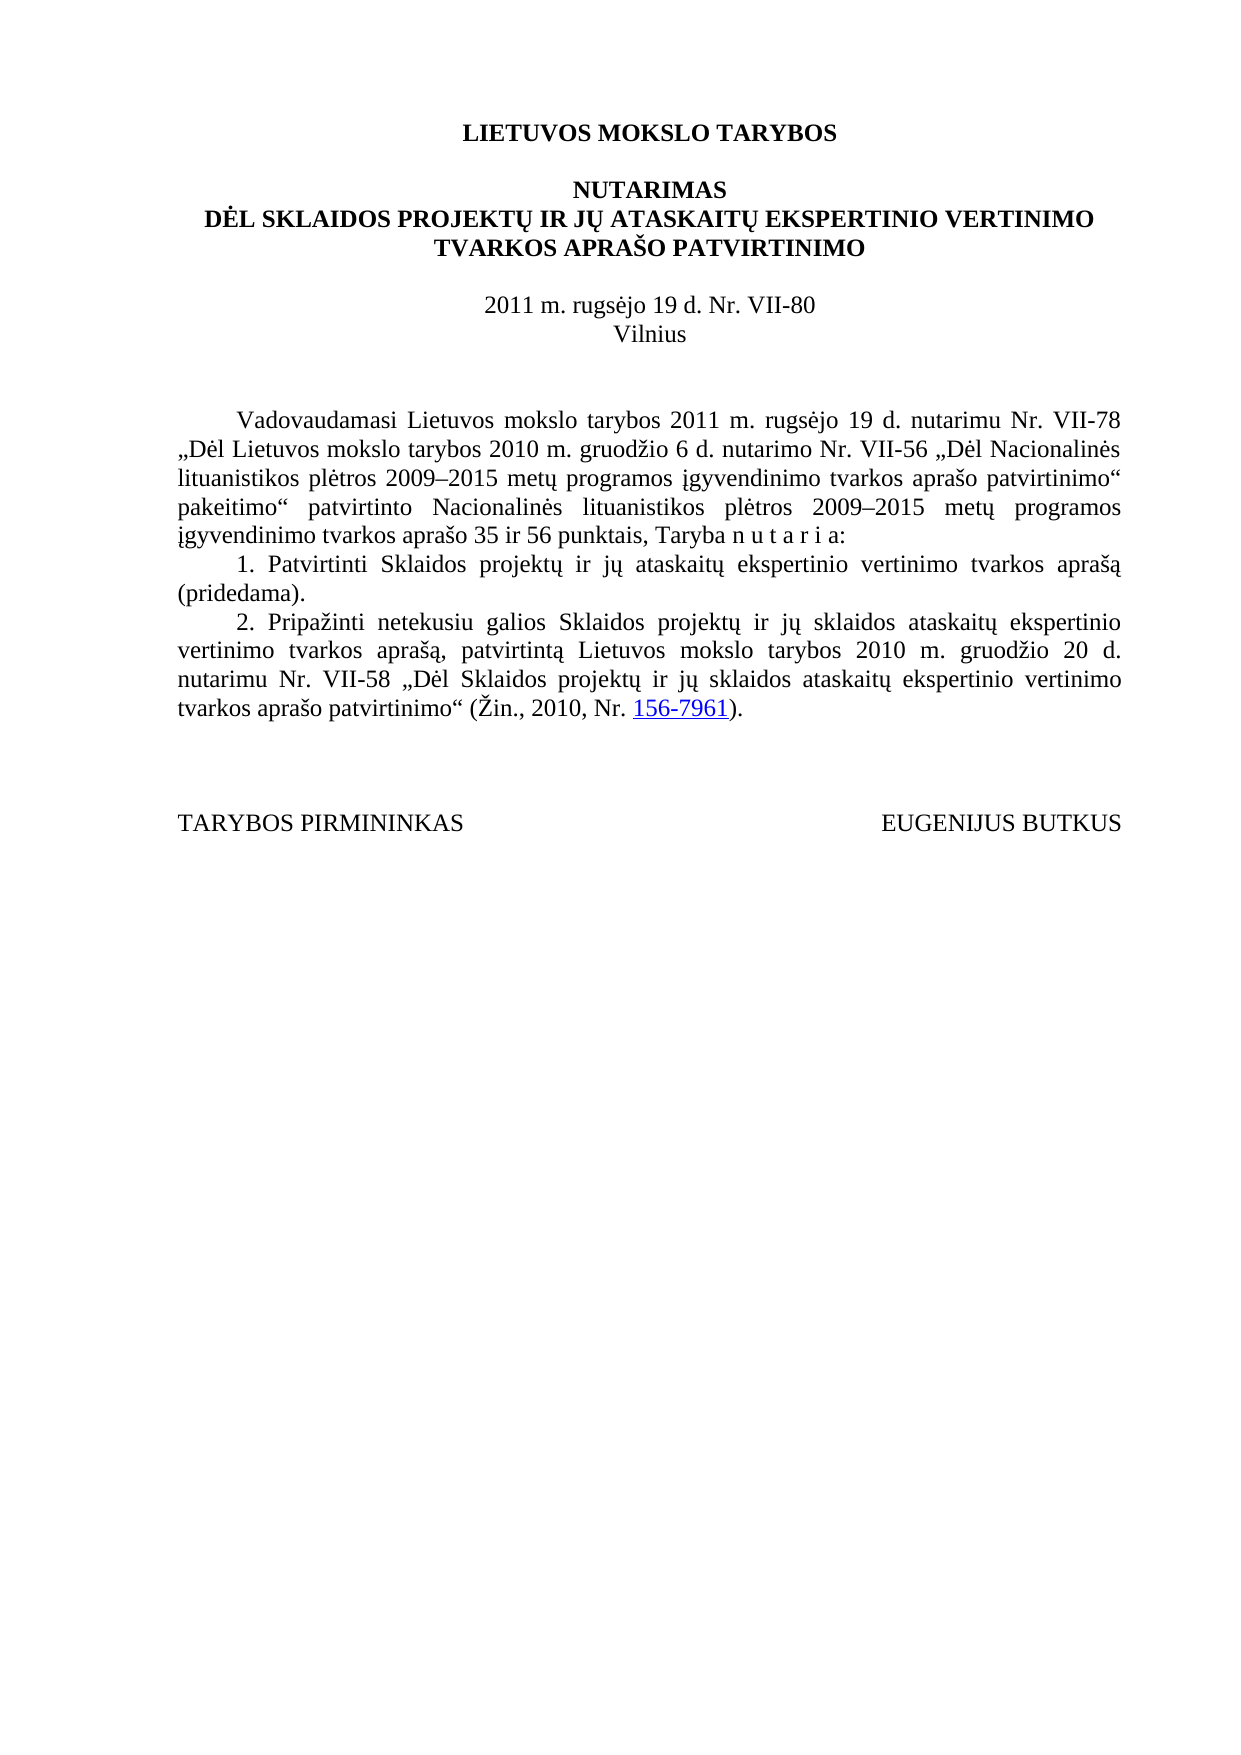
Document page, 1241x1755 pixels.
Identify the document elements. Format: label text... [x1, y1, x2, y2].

text 2. Pripažinti netekusiu galios Sklaidos projektų ir jų sklaidos ataskaitų ekspertinio vertinimo tvarkos aprašą, patvirtintą Lietuvos mokslo tarybos 2010 m. gruodžio 20 d. nutarimu Nr. VII-58 „Dėl sklaidos projektų ir jų sklaidos ataskaitų ekspertinio vertinimo tvarkos aprašo patvirtinimo“ (Žin., 2010, Nr. 156-7961). [177, 607, 1122, 722]
text 2011 m. rugsėjo 19 d. Nr. VII-80 [177, 291, 1122, 319]
text DĖL SKLAIDOS PROJEKTŲ IR JŲ ATASKAITŲ EKSPERTINIO VERTINIMO TVARKOS aprašo PATvirtinimo [177, 204, 1122, 262]
text NUTARIMAS [177, 176, 1122, 204]
text Vilnius [177, 319, 1122, 348]
text LIETUVOS MOKSLO TARYBOS [177, 118, 1122, 147]
text Tarybos pirmininkas Eugenijus Butkus [177, 808, 1122, 837]
text Vadovaudamasi Lietuvos mokslo tarybos 2011 m. rugsėjo 19 d. nutarimu Nr. VII-78 „Dėl Lietuvos mokslo tarybos 2010 m. gruodžio 6 d. nutarimo Nr. VII-56 „Dėl Nacionalinės lituanistikos plėtros 2009–2015 metų programos įgyvendinimo tvarkos aprašo patvirtinimo“ pakeitimo“ patvirtinto Nacionalinės lituanistikos plėtros 2009–2015 metų programos įgyvendinimo tvarkos aprašo 35 ir 56 punktais, Taryba nutaria: [177, 406, 1122, 549]
text 1. Patvirtinti Sklaidos projektų ir jų ataskaitų ekspertinio vertinimo tvarkos aprašą (pridedama). [177, 549, 1122, 607]
